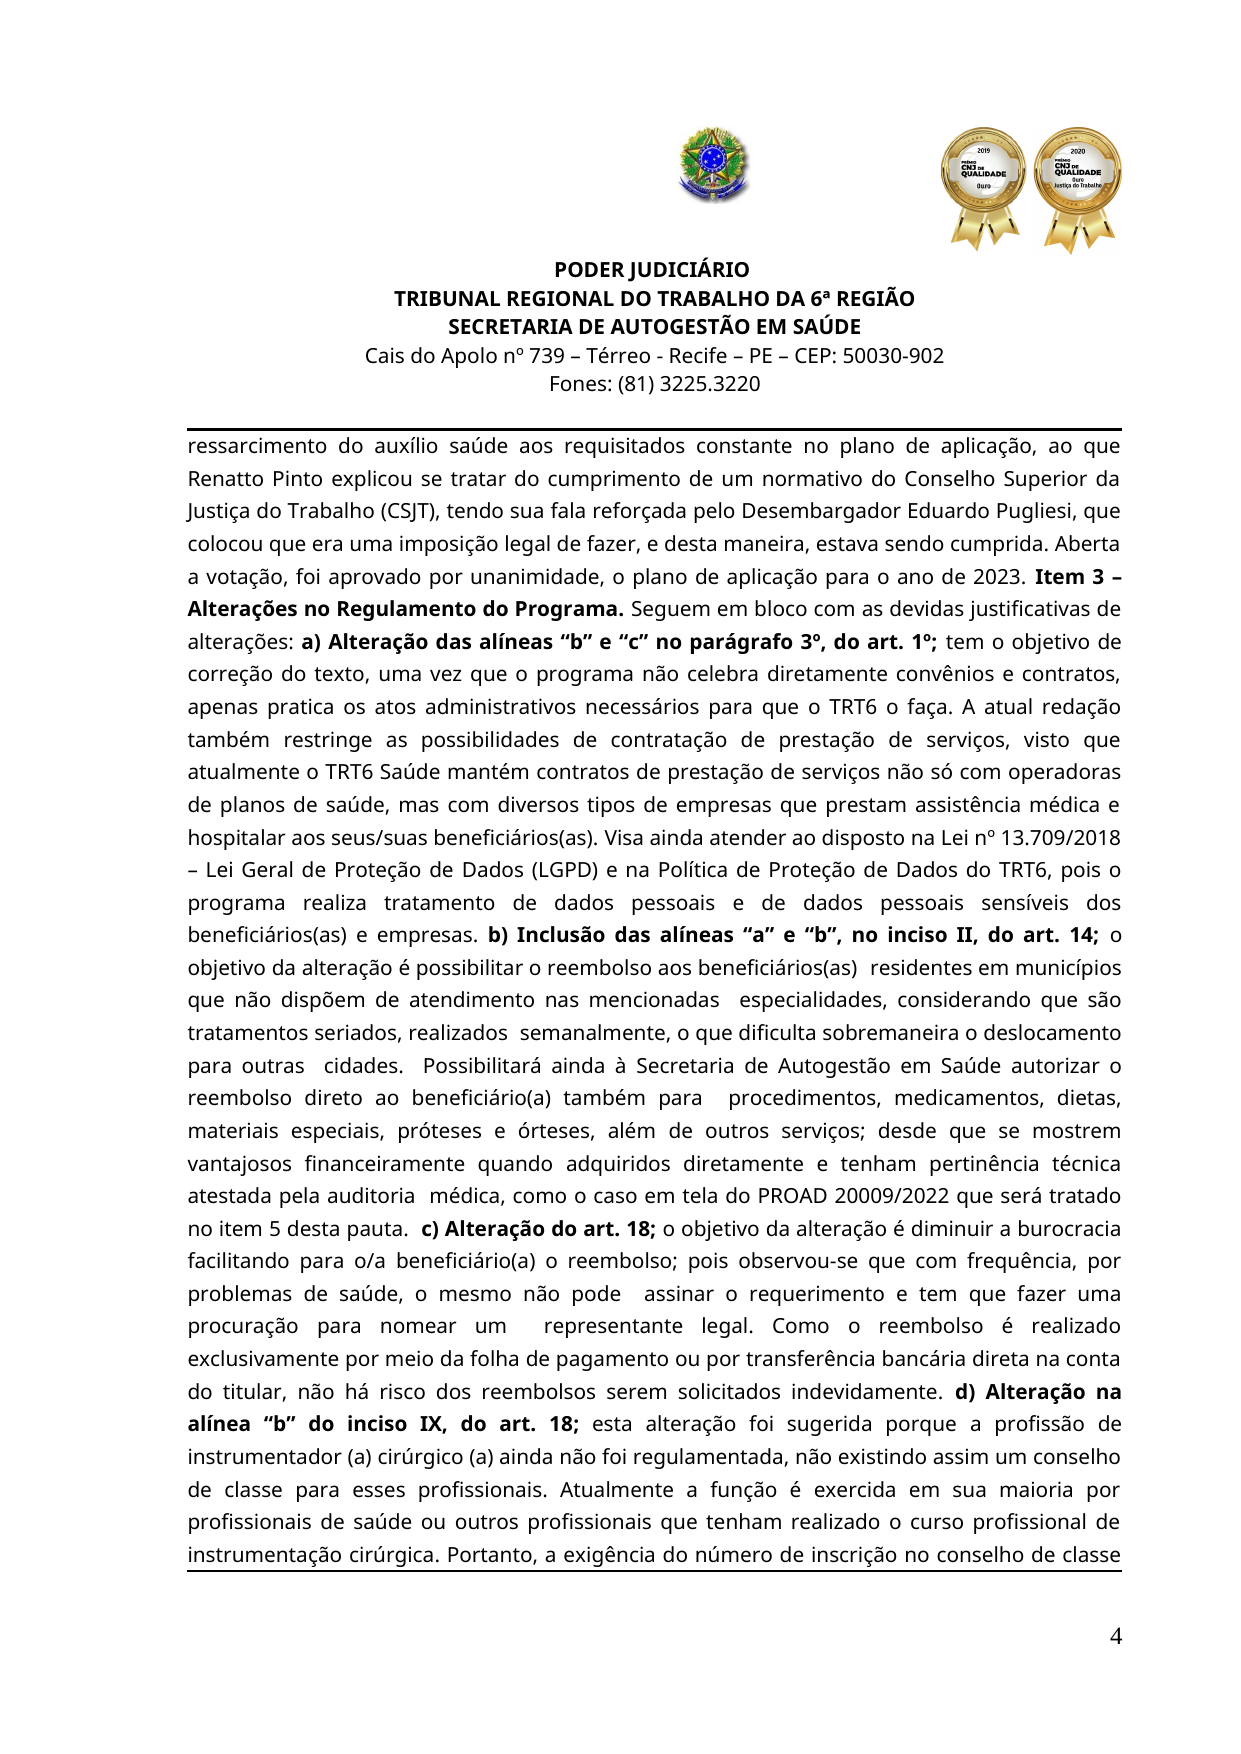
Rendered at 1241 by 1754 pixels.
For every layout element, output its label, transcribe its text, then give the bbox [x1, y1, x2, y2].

text ressarcimento do auxílio saúde aos requisitados constante no plano de aplicação, ao que Renatto Pinto explicou se tratar do cumprimento de um normativo do Conselho Superior da Justiça do Trabalho (CSJT), tendo sua fala reforçada pelo Desembargador Eduardo Pugliesi, que colocou que era uma imposição legal de fazer, e desta maneira, estava sendo cumprida. Aberta a votação, foi aprovado por unanimidade, o plano de aplicação para o ano de 2023. Item 3 – Alterações no Regulamento do Programa. Seguem em bloco com as devidas justificativas de alterações: a) Alteração das alíneas “b” e “c” no parágrafo 3º, do art. 1º; tem o objetivo de correção do texto, uma vez que o programa não celebra diretamente convênios e contratos, apenas pratica os atos administrativos necessários para que o TRT6 o faça. A atual redação também restringe as possibilidades de contratação de prestação de serviços, visto que atualmente o TRT6 Saúde mantém contratos de prestação de serviços não só com operadoras de planos de saúde, mas com diversos tipos de empresas que prestam assistência médica e hospitalar aos seus/suas beneficiários(as). Visa ainda atender ao disposto na Lei nº 13.709/2018 – Lei Geral de Proteção de Dados (LGPD) e na Política de Proteção de Dados do TRT6, pois o programa realiza tratamento de dados pessoais e de dados pessoais sensíveis dos beneficiários(as) e empresas. b) Inclusão das alíneas “a” e “b”, no inciso II, do art. 14; o objetivo da alteração é possibilitar o reembolso aos beneficiários(as) residentes em municípios que não dispõem de atendimento nas mencionadas especialidades, considerando que são tratamentos seriados, realizados semanalmente, o que dificulta sobremaneira o deslocamento para outras cidades. Possibilitará ainda à Secretaria de Autogestão em Saúde autorizar o reembolso direto ao beneficiário(a) também para procedimentos, medicamentos, dietas, materiais especiais, próteses e órteses, além de outros serviços; desde que se mostrem vantajosos financeiramente quando adquiridos diretamente e tenham pertinência técnica atestada pela auditoria médica, como o caso em tela do PROAD 20009/2022 que será tratado no item 5 desta pauta. c) Alteração do art. 18; o objetivo da alteração é diminuir a burocracia facilitando para o/a beneficiário(a) o reembolso; pois observou-se que com frequência, por problemas de saúde, o mesmo não pode assinar o requerimento e tem que fazer uma procuração para nomear um representante legal. Como o reembolso é realizado exclusivamente por meio da folha de pagamento ou por transferência bancária direta na conta do titular, não há risco dos reembolsos serem solicitados indevidamente. d) Alteração na alínea “b” do inciso IX, do art. 18; esta alteração foi sugerida porque a profissão de instrumentador (a) cirúrgico (a) ainda não foi regulamentada, não existindo assim um conselho de classe para esses profissionais. Atualmente a função é exercida em sua maioria por profissionais de saúde ou outros profissionais que tenham realizado o curso profissional de instrumentação cirúrgica. Portanto, a exigência do número de inscrição no conselho de classe [187, 431, 1122, 1570]
